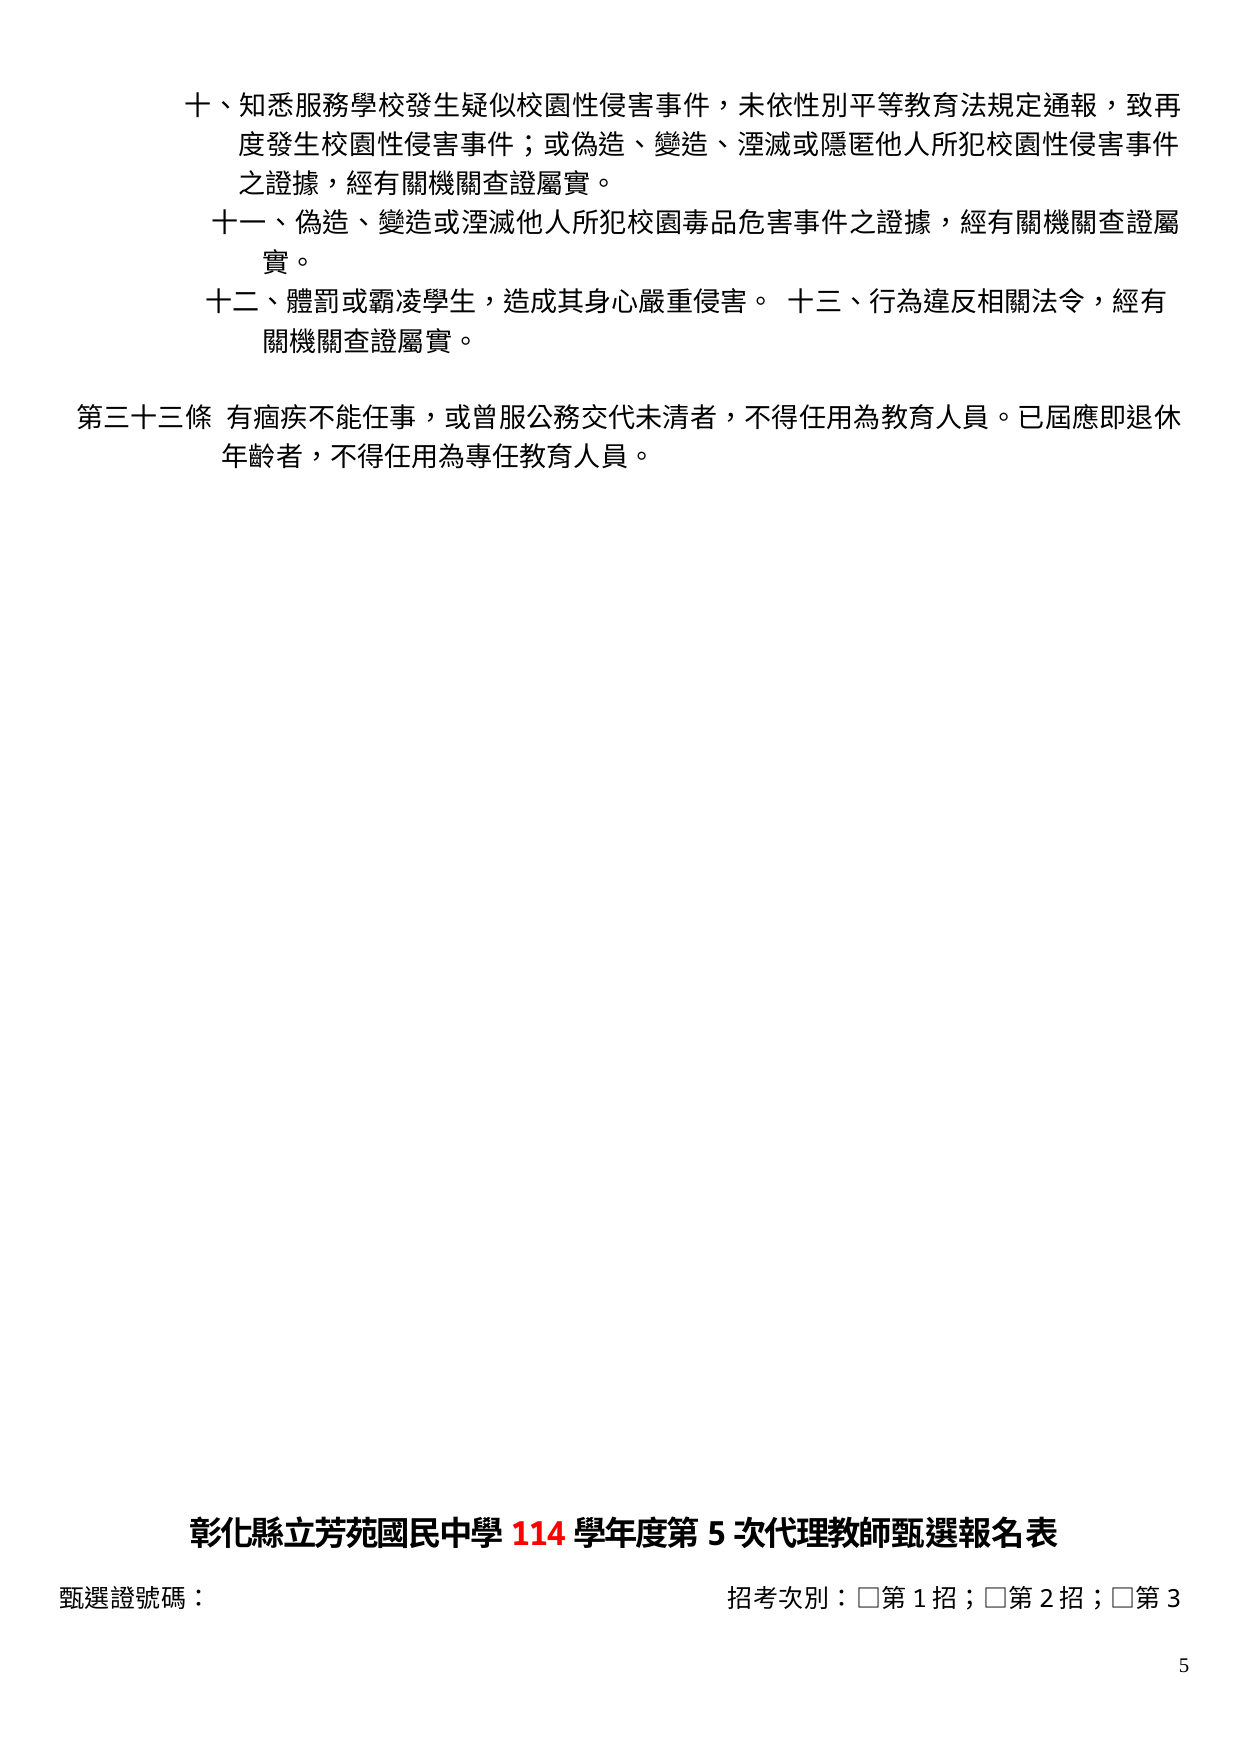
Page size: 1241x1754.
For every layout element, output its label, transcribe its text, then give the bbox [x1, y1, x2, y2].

text 十二、體罰或霸凌學生，造成其身心嚴重侵害。 十三、行為違反相關法令，經有關機關查證屬實。 [59, 280, 1181, 359]
text 甄選證號碼： 招考次別：□第1招；□第2招；□第3 [59, 1555, 1181, 1618]
text 十一、偽造、變造或湮滅他人所犯校園毒品危害事件之證據，經有關機關查證屬實。 [59, 201, 1181, 280]
text 彰化縣立芳苑國民中學114學年度第5次代理教師甄選報名表 [59, 1507, 1181, 1555]
text 第三十三條 有痼疾不能任事，或曾服公務交代未清者，不得任用為教育人員。已屆應即退休年齡者，不得任用為專任教育人員。 [59, 396, 1181, 474]
text 十、知悉服務學校發生疑似校園性侵害事件，未依性別平等教育法規定通報，致再度發生校園性侵害事件；或偽造、變造、湮滅或隱匿他人所犯校園性侵害事件之證據，經有關機關查證屬實。 [184, 84, 1181, 201]
